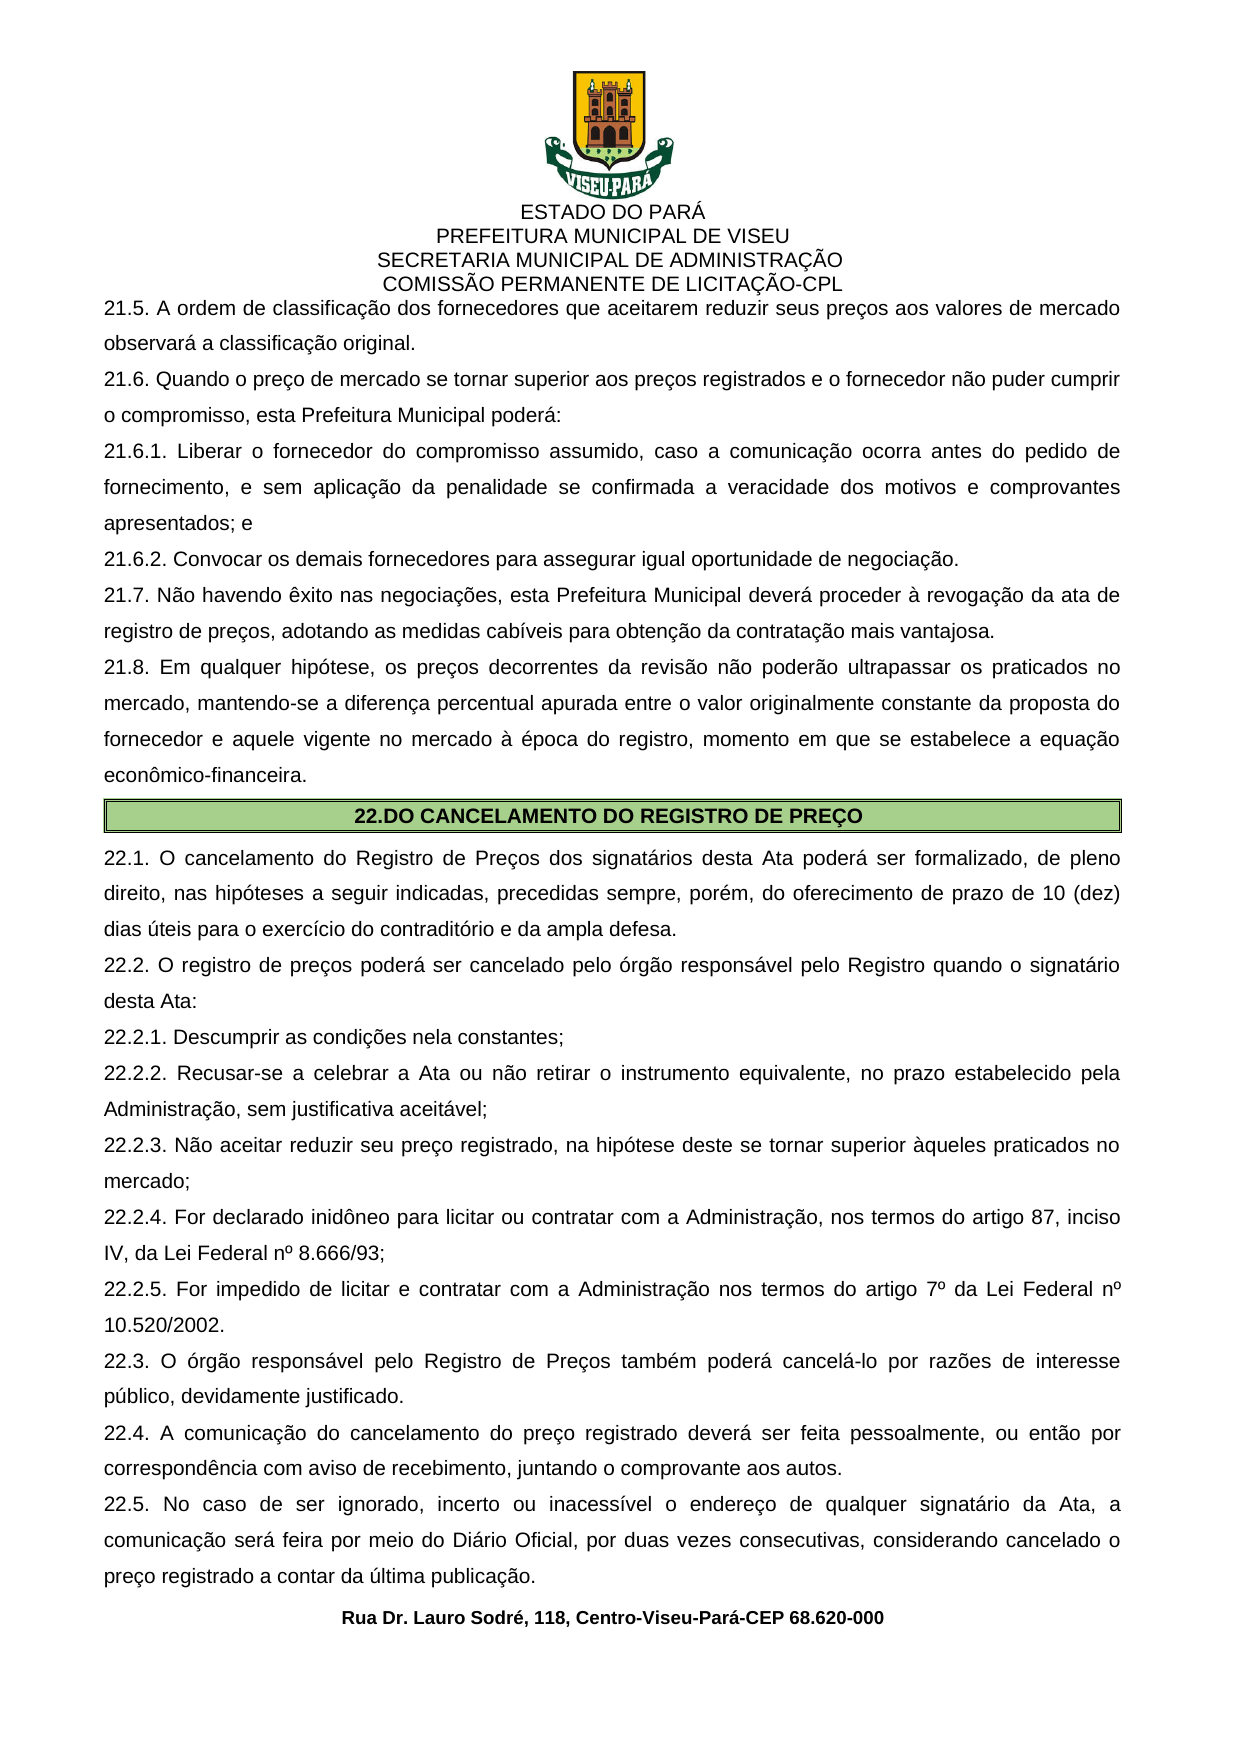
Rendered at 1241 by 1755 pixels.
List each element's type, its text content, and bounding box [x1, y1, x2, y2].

text 22.2. O registro de preços poderá ser cancelado pelo órgão responsável pelo Registro quando o signatário desta Ata: [103, 953, 1122, 1013]
text 21.6.2. Convocar os demais fornecedores para assegurar igual oportunidade de negociação. [103, 547, 1122, 571]
text 22.2.1. Descumprir as condições nela constantes; [103, 1025, 1122, 1049]
text 21.6.1. Liberar o fornecedor do compromisso assumido, caso a comunicação ocorra antes do pedido de fornecimento, e sem aplicação da penalidade se confirmada a veracidade dos motivos e comprovantes apresentados; e [103, 439, 1122, 535]
text 22.2.2. Recusar-se a celebrar a Ata ou não retirar o instrumento equivalente, no prazo estabelecido pela Administração, sem justificativa aceitável; [103, 1061, 1122, 1121]
text 22.3. O órgão responsável pelo Registro de Preços também poderá cancelá-lo por razões de interesse público, devidamente justificado. [103, 1348, 1122, 1408]
text 22.2.5. For impedido de licitar e contratar com a Administração nos termos do artigo 7º da Lei Federal nº 10.520/2002. [103, 1277, 1122, 1336]
text 22.1. O cancelamento do Registro de Preços dos signatários desta Ata poderá ser formalizado, de pleno direito, nas hipóteses a seguir indicadas, precedidas sempre, porém, do oferecimento de prazo de 10 (dez) dias úteis para o exercício do contraditório e da ampla defesa. [103, 845, 1122, 941]
text 22.5. No caso de ser ignorado, incerto ou inacessível o endereço de qualquer signatário da Ata, a comunicação será feira por meio do Diário Oficial, por duas vezes consecutivas, considerando cancelado o preço registrado a contar da última publicação. [103, 1492, 1122, 1588]
text 21.5. A ordem de classificação dos fornecedores que aceitarem reduzir seus preços aos valores de mercado observará a classificação original. [103, 295, 1122, 355]
text 21.8. Em qualquer hipótese, os preços decorrentes da revisão não poderão ultrapassar os praticados no mercado, mantendo-se a diferença percentual apurada entre o valor originalmente constante da proposta do fornecedor e aquele vigente no mercado à época do registro, momento em que se estabelece a equação econômico-financeira. [103, 655, 1122, 786]
text 22.2.3. Não aceitar reduzir seu preço registrado, na hipótese deste se tornar superior àqueles praticados no mercado; [103, 1133, 1122, 1193]
text 22.DO CANCELAMENTO DO REGISTRO DE PREÇO [107, 802, 1119, 830]
text 22.2.4. For declarado inidôneo para licitar ou contratar com a Administração, nos termos do artigo 87, inciso IV, da Lei Federal nº 8.666/93; [103, 1205, 1122, 1264]
text 21.7. Não havendo êxito nas negociações, esta Prefeitura Municipal deverá proceder à revogação da ata de registro de preços, adotando as medidas cabíveis para obtenção da contratação mais vantajosa. [103, 583, 1122, 643]
text 21.6. Quando o preço de mercado se tornar superior aos preços registrados e o fornecedor não puder cumprir o compromisso, esta Prefeitura Municipal poderá: [103, 367, 1122, 427]
text 22.4. A comunicação do cancelamento do preço registrado deverá ser feita pessoalmente, ou então por correspondência com aviso de recebimento, juntando o comprovante aos autos. [103, 1420, 1122, 1480]
